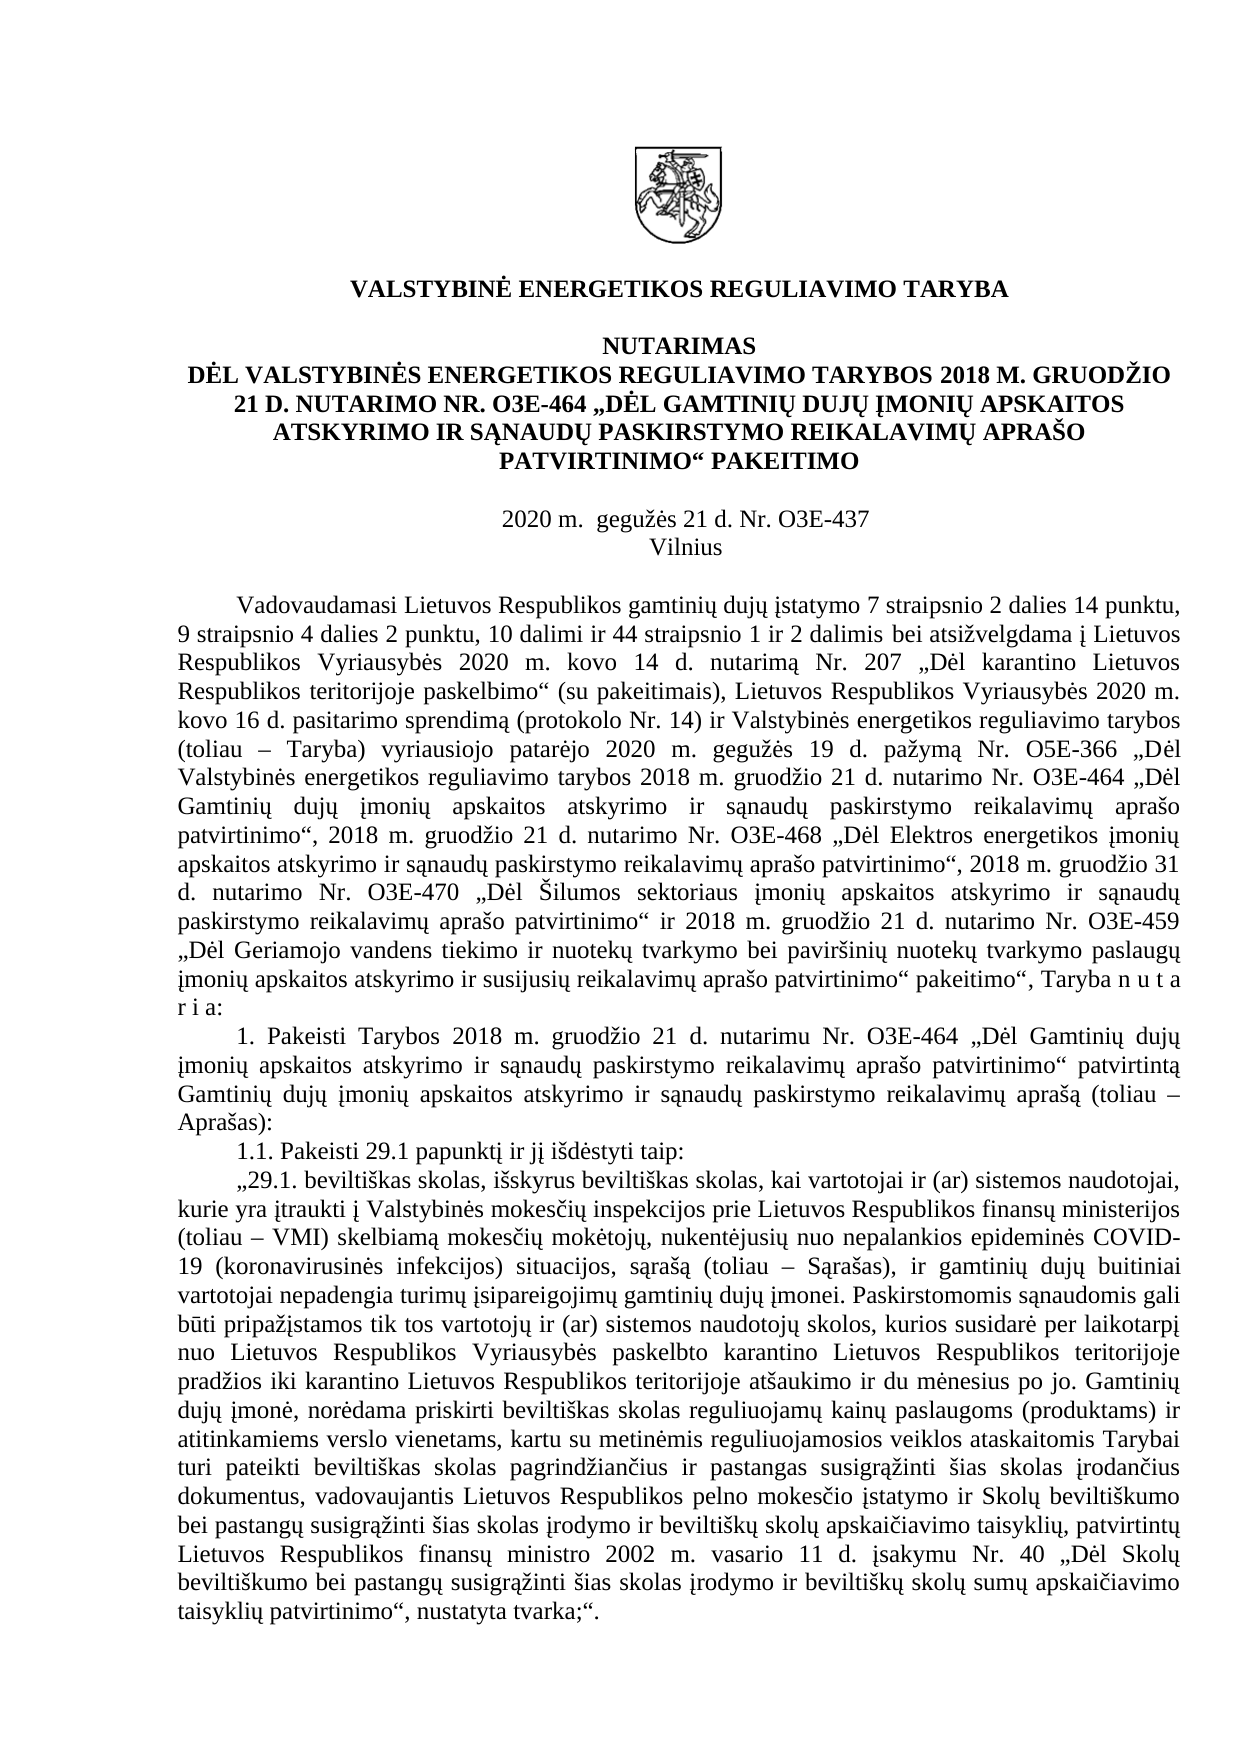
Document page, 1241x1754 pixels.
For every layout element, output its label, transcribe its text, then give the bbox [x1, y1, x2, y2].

text 1.1. Pakeisti 29.1 papunktį ir jį išdėstyti taip: [177, 1136, 1181, 1165]
text Vilnius [177, 532, 1181, 561]
text DĖL VALSTYBINĖS ENERGETIKOS REGULIAVIMO TARYBOS 2018 M. GRUODŽIO 21 D. NUTARIMO NR. O3E-464 „DĖL GAMTINIŲ DUJŲ ĮMONIŲ APSKAITOS ATSKYRIMO IR SĄNAUDŲ PASKIRSTYMO REIKALAVIMŲ APRAŠO PATVIRTINIMO“ PAKEITIMO [177, 360, 1181, 475]
text 2020 m. gegužės 21 d. Nr. O3E-437 [177, 504, 1181, 532]
text VALSTYBINĖ ENERGETIKOS REGULIAVIMO TARYBA [177, 274, 1181, 302]
text Vadovaudamasi Lietuvos Respublikos gamtinių dujų įstatymo 7 straipsnio 2 dalies 14 punktu, 9 straipsnio 4 dalies 2 punktu, 10 dalimi ir 44 straipsnio 1 ir 2 dalimis bei atsižvelgdama į Lietuvos Respublikos Vyriausybės 2020 m. kovo 14 d. nutarimą Nr. 207 „Dėl karantino Lietuvos Respublikos teritorijoje paskelbimo“ (su pakeitimais), Lietuvos Respublikos Vyriausybės 2020 m. kovo 16 d. pasitarimo sprendimą (protokolo Nr. 14) ir Valstybinės energetikos reguliavimo tarybos (toliau – Taryba) vyriausiojo patarėjo 2020 m. gegužės 19 d. pažymą Nr. O5E-366 „Dėl Valstybinės energetikos reguliavimo tarybos 2018 m. gruodžio 21 d. nutarimo Nr. O3E-464 „Dėl Gamtinių dujų įmonių apskaitos atskyrimo ir sąnaudų paskirstymo reikalavimų aprašo patvirtinimo“, 2018 m. gruodžio 21 d. nutarimo Nr. O3E-468 „Dėl Elektros energetikos įmonių apskaitos atskyrimo ir sąnaudų paskirstymo reikalavimų aprašo patvirtinimo“, 2018 m. gruodžio 31 d. nutarimo Nr. O3E-470 „Dėl Šilumos sektoriaus įmonių apskaitos atskyrimo ir sąnaudų paskirstymo reikalavimų aprašo patvirtinimo“ ir 2018 m. gruodžio 21 d. nutarimo Nr. O3E-459 „Dėl Geriamojo vandens tiekimo ir nuotekų tvarkymo bei paviršinių nuotekų tvarkymo paslaugų įmonių apskaitos atskyrimo ir susijusių reikalavimų aprašo patvirtinimo“ pakeitimo“, Taryba n u t a r i a: [177, 590, 1181, 1021]
text NUTARIMAS [177, 331, 1181, 360]
text 1. Pakeisti Tarybos 2018 m. gruodžio 21 d. nutarimu Nr. O3E-464 „Dėl Gamtinių dujų įmonių apskaitos atskyrimo ir sąnaudų paskirstymo reikalavimų aprašo patvirtinimo“ patvirtintą Gamtinių dujų įmonių apskaitos atskyrimo ir sąnaudų paskirstymo reikalavimų aprašą (toliau – Aprašas): [177, 1021, 1181, 1136]
text „29.1. beviltiškas skolas, išskyrus beviltiškas skolas, kai vartotojai ir (ar) sistemos naudotojai, kurie yra įtraukti į Valstybinės mokesčių inspekcijos prie Lietuvos Respublikos finansų ministerijos (toliau – VMI) skelbiamą mokesčių mokėtojų, nukentėjusių nuo nepalankios epideminės COVID-19 (koronavirusinės infekcijos) situacijos, sąrašą (toliau – Sąrašas), ir gamtinių dujų buitiniai vartotojai nepadengia turimų įsipareigojimų gamtinių dujų įmonei. Paskirstomomis sąnaudomis gali būti pripažįstamos tik tos vartotojų ir (ar) sistemos naudotojų skolos, kurios susidarė per laikotarpį nuo Lietuvos Respublikos Vyriausybės paskelbto karantino Lietuvos Respublikos teritorijoje pradžios iki karantino Lietuvos Respublikos teritorijoje atšaukimo ir du mėnesius po jo. Gamtinių dujų įmonė, norėdama priskirti beviltiškas skolas reguliuojamų kainų paslaugoms (produktams) ir atitinkamiems verslo vienetams, kartu su metinėmis reguliuojamosios veiklos ataskaitomis Tarybai turi pateikti beviltiškas skolas pagrindžiančius ir pastangas susigrąžinti šias skolas įrodančius dokumentus, vadovaujantis Lietuvos Respublikos pelno mokesčio įstatymo ir Skolų beviltiškumo bei pastangų susigrąžinti šias skolas įrodymo ir beviltiškų skolų apskaičiavimo taisyklių, patvirtintų Lietuvos Respublikos finansų ministro 2002 m. vasario 11 d. įsakymu Nr. 40 „Dėl Skolų beviltiškumo bei pastangų susigrąžinti šias skolas įrodymo ir beviltiškų skolų sumų apskaičiavimo taisyklių patvirtinimo“, nustatyta tvarka;“. [177, 1165, 1181, 1625]
